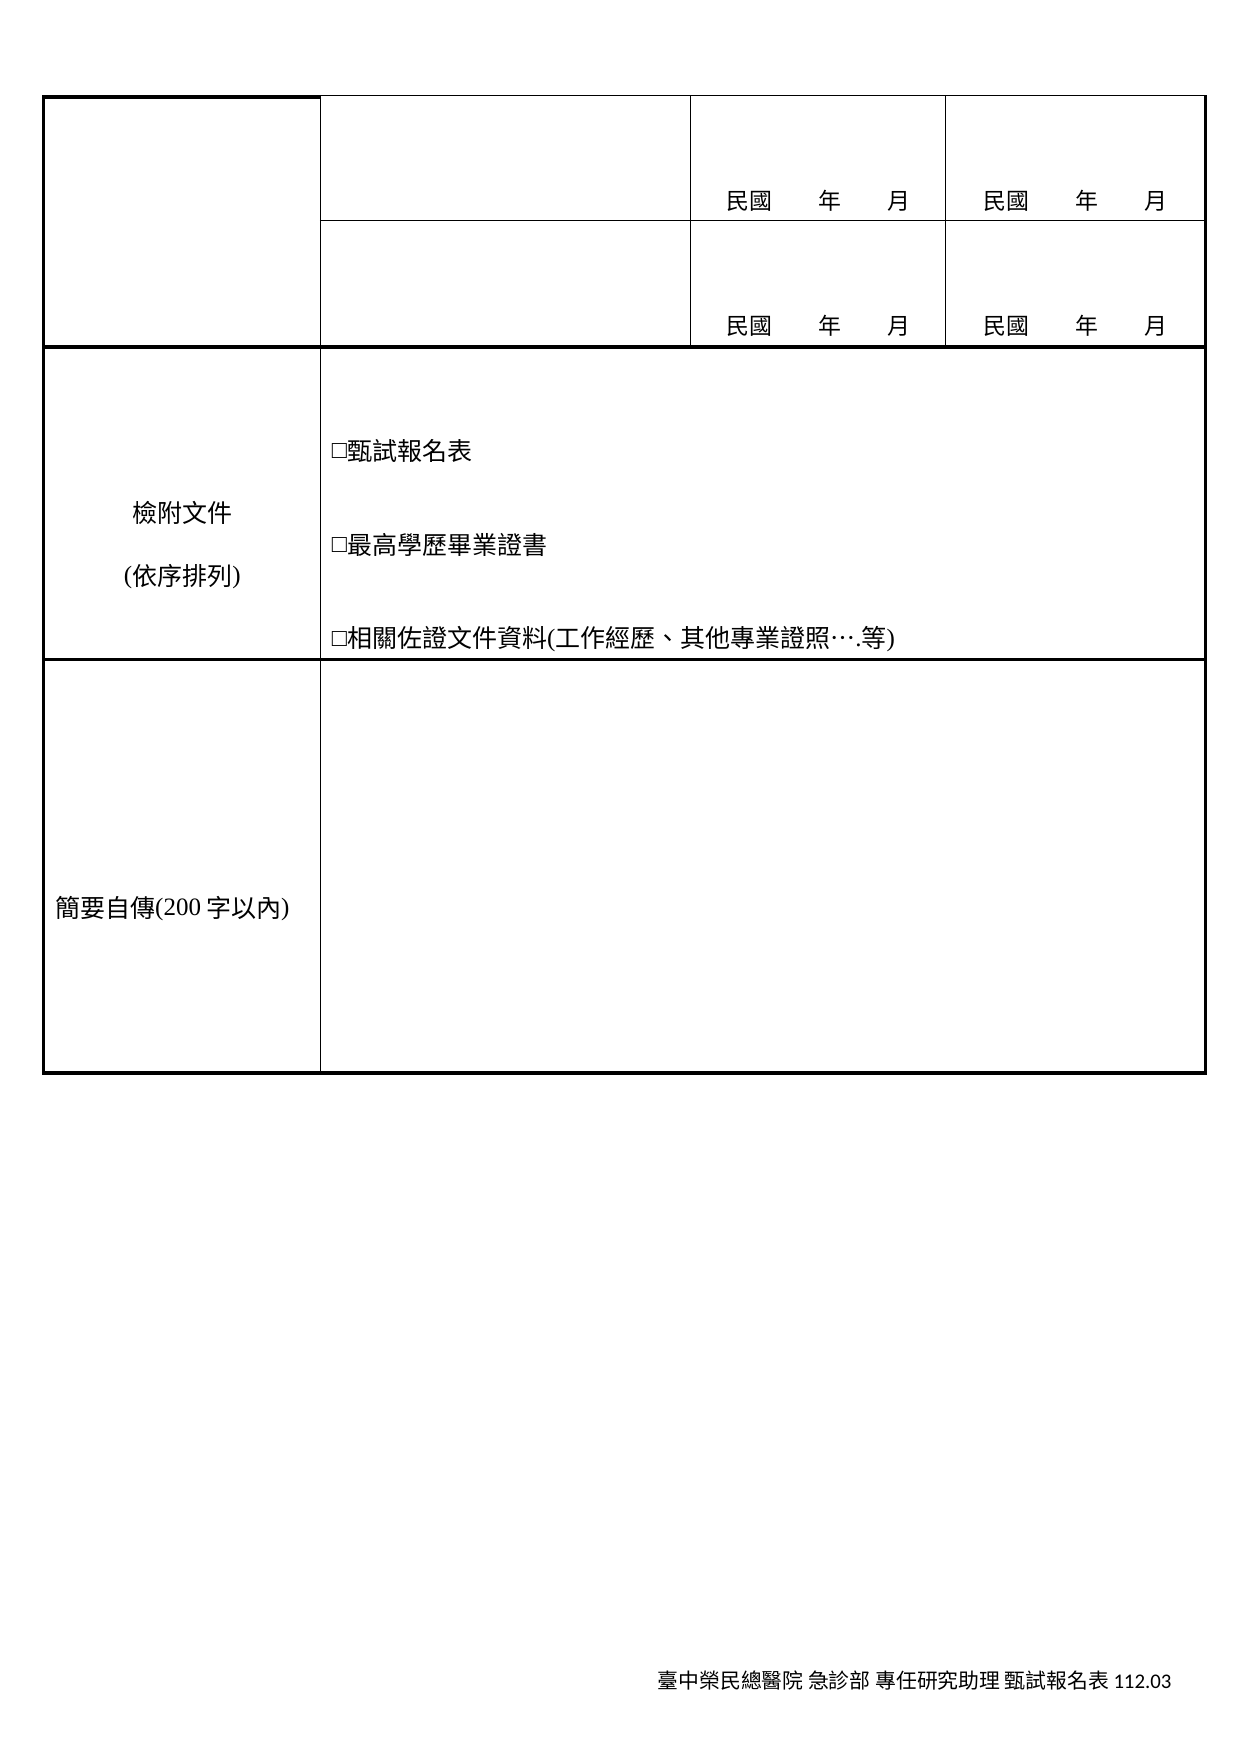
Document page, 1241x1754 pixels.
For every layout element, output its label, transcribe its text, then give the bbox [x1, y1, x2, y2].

table_cell [45, 99, 320, 345]
table_cell 民國 年 月 [946, 96, 1204, 220]
table_cell 民國 年 月 [691, 96, 945, 220]
table_cell □甄試報名表 □最高學歷畢業證書 □相關佐證文件資料(工作經歷、其他專業證照….等) [321, 349, 1204, 658]
table_cell 民國 年 月 [946, 221, 1204, 345]
table_cell 檢附文件 (依序排列) [45, 349, 320, 658]
table_cell [321, 661, 1204, 1071]
table_cell 簡要自傳(200字以內) [45, 661, 320, 1071]
table_cell [321, 96, 690, 220]
table_cell 民國 年 月 [691, 221, 945, 345]
table_cell [321, 221, 690, 345]
